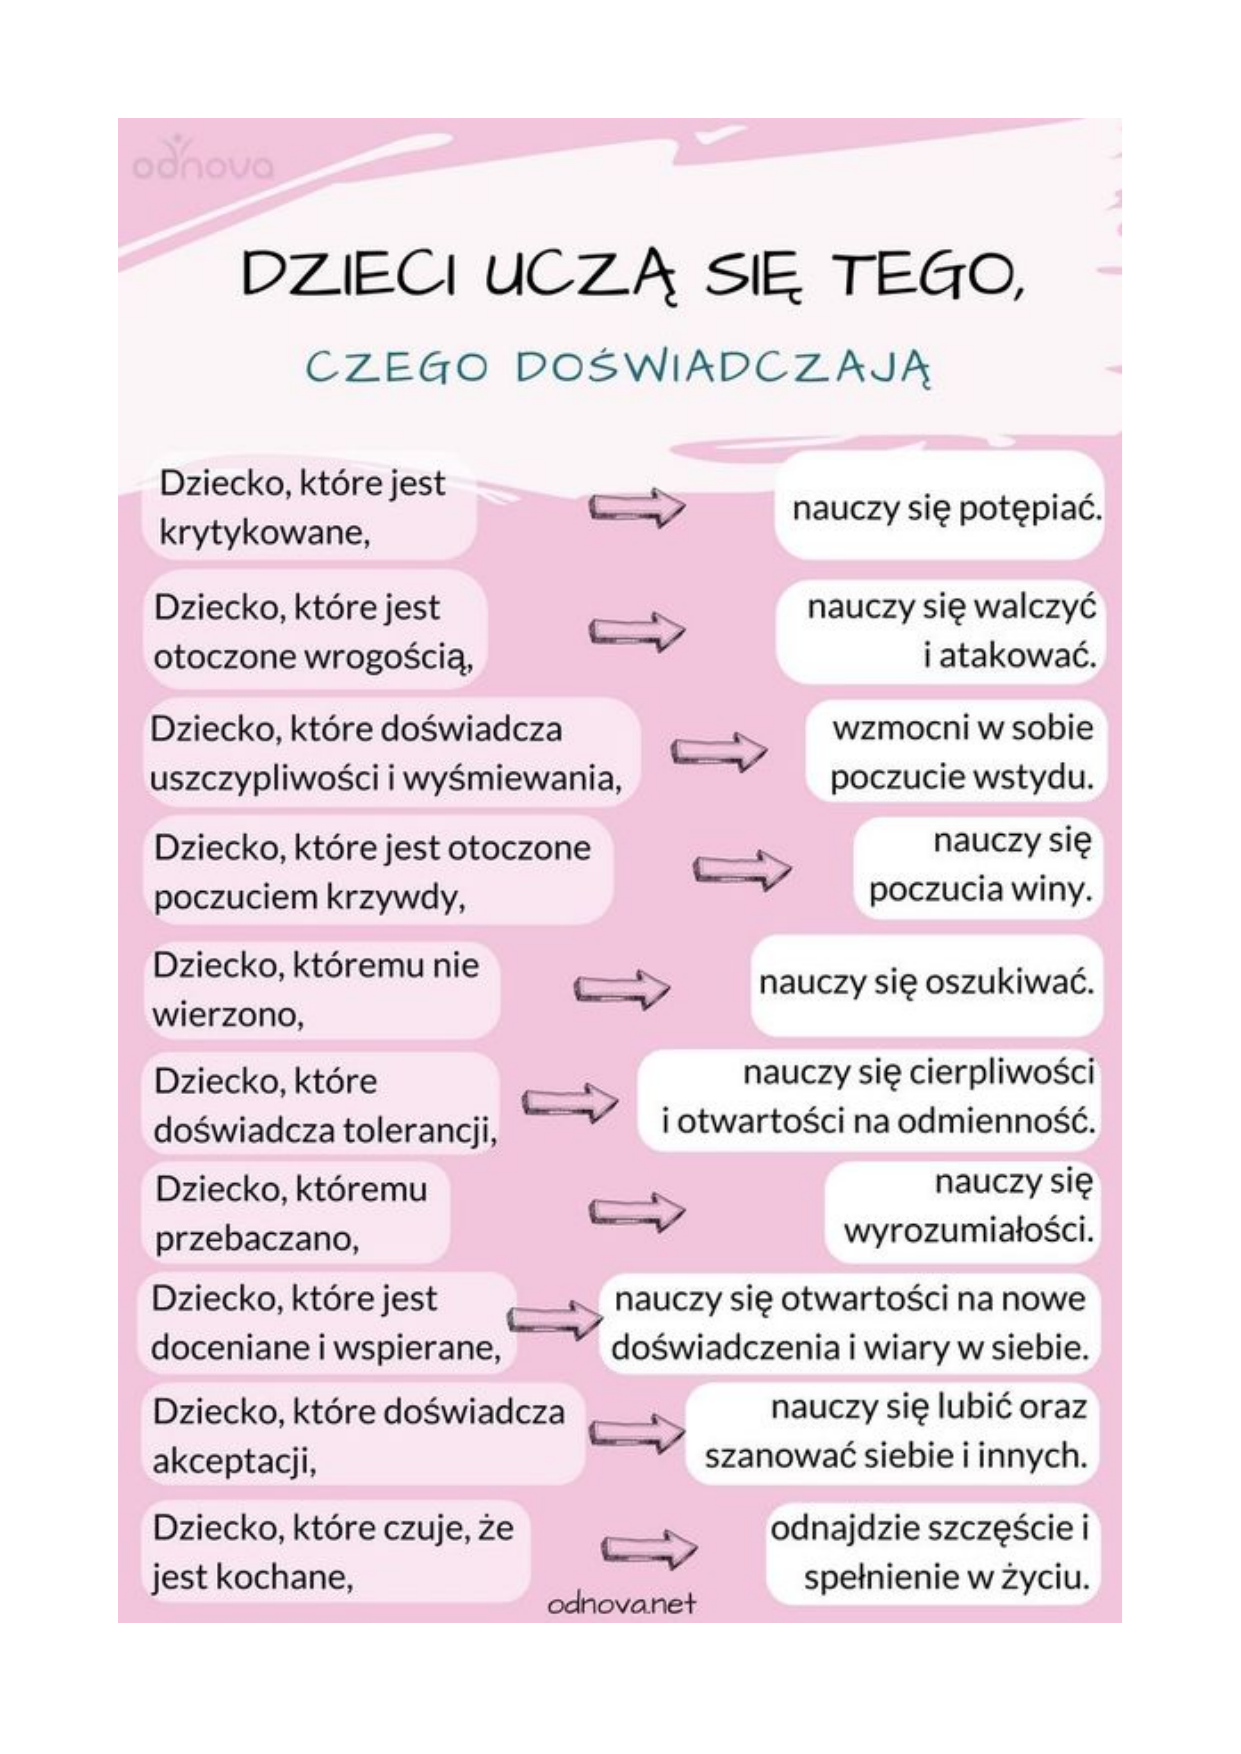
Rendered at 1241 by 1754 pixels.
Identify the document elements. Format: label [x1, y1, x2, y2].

picture [118, 118, 1123, 1623]
